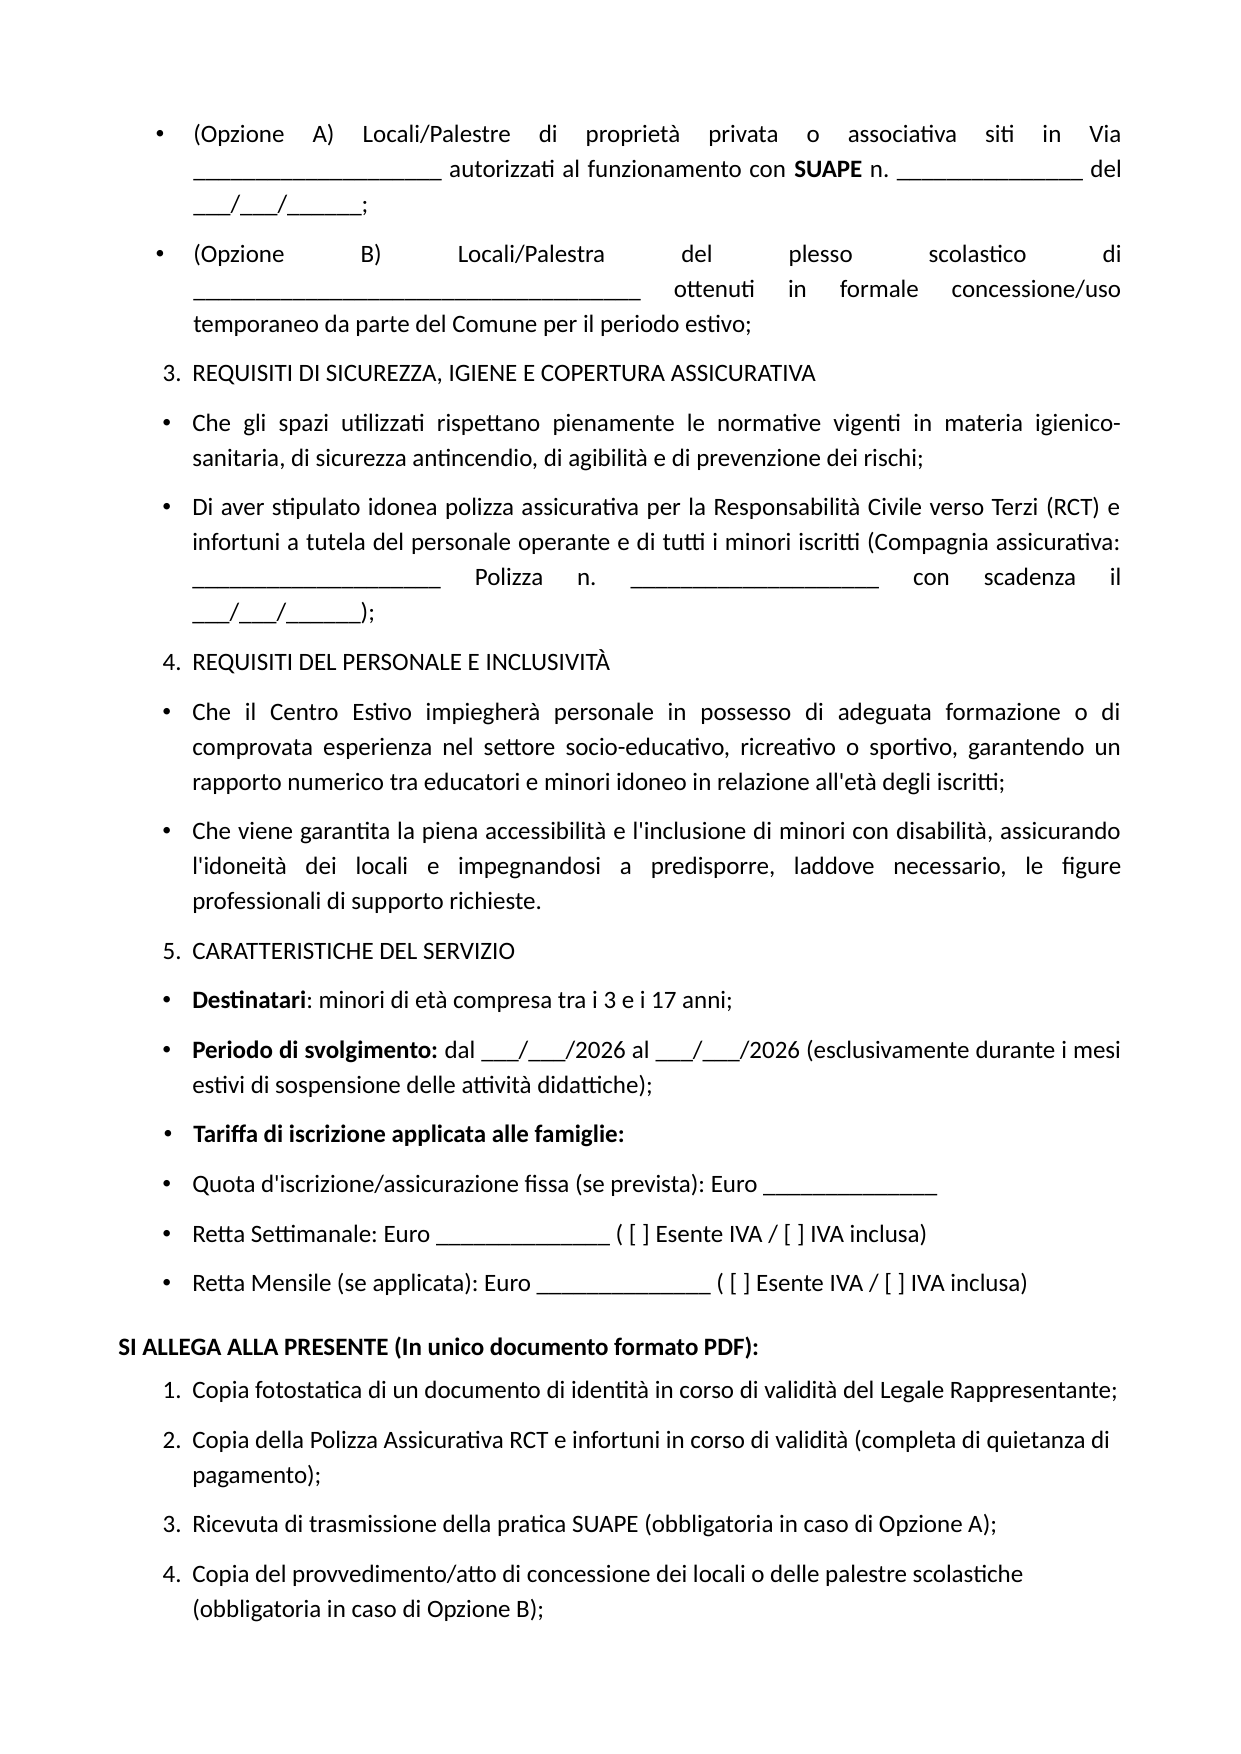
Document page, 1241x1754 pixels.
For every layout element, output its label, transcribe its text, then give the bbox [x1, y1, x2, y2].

list (Opzione B) Locali/Palestra del plesso scolastico di ____________________________________ ottenuti in formale concessione/uso temporaneo da parte del Comune per il periodo estivo; [156, 238, 1122, 338]
list Quota d'iscrizione/assicurazione fissa (se prevista): Euro ______________ [162, 1168, 1122, 1199]
list Ricevuta di trasmissione della pratica SUAPE (obbligatoria in caso di Opzione A); [162, 1509, 1122, 1539]
list Destinatari: minori di età compresa tra i 3 e i 17 anni; [162, 984, 1122, 1015]
list Periodo di svolgimento: dal ___/___/2026 al ___/___/2026 (esclusivamente durante i mesi estivi di sospensione delle attività didattiche); [162, 1034, 1122, 1099]
list (Opzione A) Locali/Palestre di proprietà privata o associativa siti in Via ____________________ autorizzati al funzionamento con SUAPE n. _______________ del ___/___/______; [156, 118, 1122, 219]
list Tariffa di iscrizione applicata alle famiglie: [164, 1118, 1122, 1149]
subtitle SI ALLEGA ALLA PRESENTE (In unico documento formato PDF): [118, 1331, 1122, 1362]
list Che viene garantita la piena accessibilità e l'inclusione di minori con disabilità, assicurando l'idoneità dei locali e impegnandosi a predisporre, laddove necessario, le figure professionali di supporto richieste. [162, 815, 1122, 916]
list Che gli spazi utilizzati rispettano pienamente le normative vigenti in materia igienico-sanitaria, di sicurezza antincendio, di agibilità e di prevenzione dei rischi; [162, 407, 1122, 472]
list CARATTERISTICHE DEL SERVIZIO [162, 935, 1122, 965]
list Retta Mensile (se applicata): Euro ______________ ( [ ] Esente IVA / [ ] IVA inclusa) [162, 1267, 1122, 1298]
list Copia del provvedimento/atto di concessione dei locali o delle palestre scolastiche (obbligatoria in caso di Opzione B); [162, 1558, 1122, 1624]
list Copia della Polizza Assicurativa RCT e infortuni in corso di validità (completa di quietanza di pagamento); [162, 1424, 1122, 1489]
list REQUISITI DI SICUREZZA, IGIENE E COPERTURA ASSICURATIVA [162, 357, 1122, 388]
list REQUISITI DEL PERSONALE E INCLUSIVITÀ [162, 646, 1122, 677]
list Copia fotostatica di un documento di identità in corso di validità del Legale Rappresentante; [162, 1374, 1122, 1405]
list Retta Settimanale: Euro ______________ ( [ ] Esente IVA / [ ] IVA inclusa) [162, 1218, 1122, 1248]
list Di aver stipulato idonea polizza assicurativa per la Responsabilità Civile verso Terzi (RCT) e infortuni a tutela del personale operante e di tutti i minori iscritti (Compagnia assicurativa: ____________________ Polizza n. ____________________ con scadenza il ___/___/______); [162, 491, 1122, 627]
list Che il Centro Estivo impiegherà personale in possesso di adeguata formazione o di comprovata esperienza nel settore socio-educativo, ricreativo o sportivo, garantendo un rapporto numerico tra educatori e minori idoneo in relazione all'età degli iscritti; [162, 696, 1122, 796]
